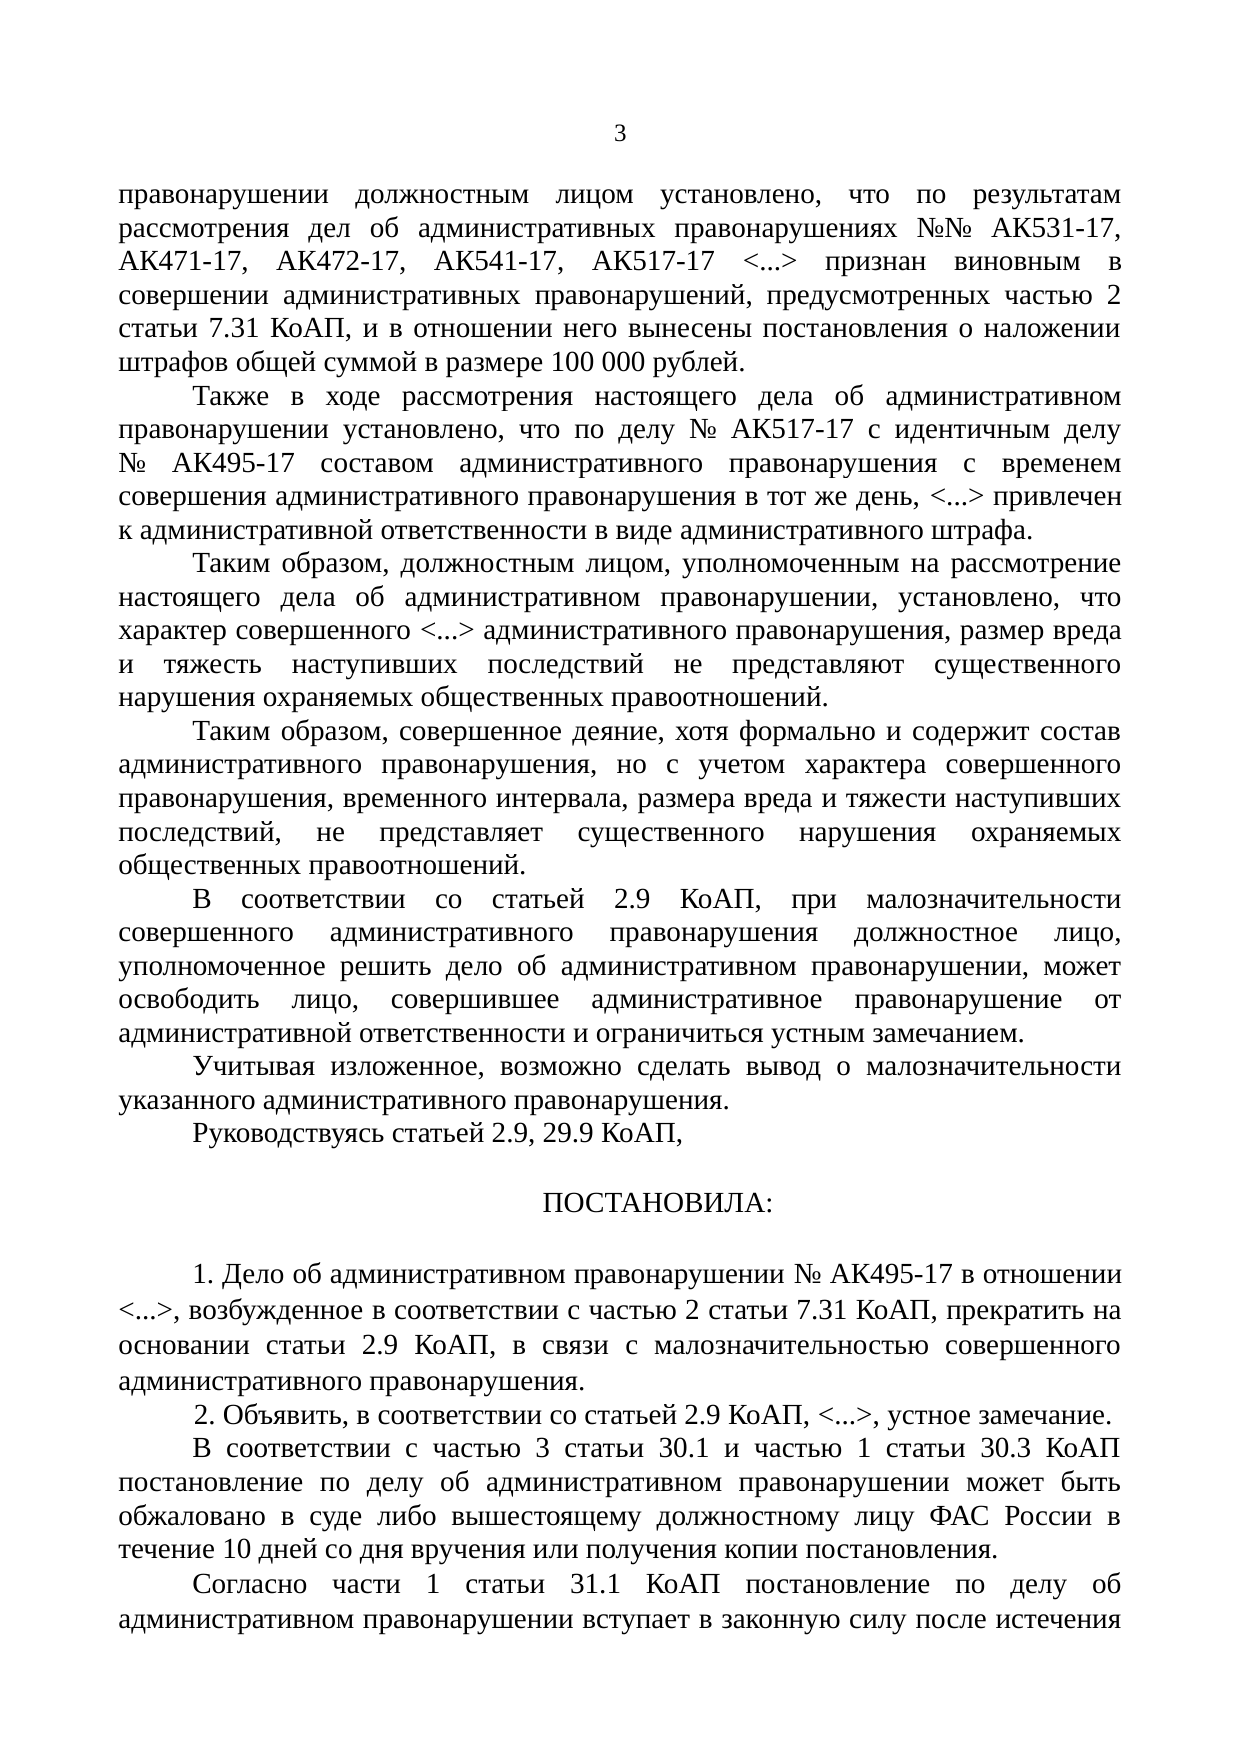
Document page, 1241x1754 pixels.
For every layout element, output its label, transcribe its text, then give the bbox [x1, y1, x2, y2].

text 2. Объявить, в соответствии со статьей 2.9 КоАП, <...>, устное замечание. [120, 1397, 1122, 1431]
text Таким образом, совершенное деяние, хотя формально и содержит состав административного правонарушения, но с учетом характера совершенного правонарушения, временного интервала, размера вреда и тяжести наступивших последствий, не представляет существенного нарушения охраняемых общественных правоотношений. [118, 713, 1122, 881]
text Руководствуясь статьей 2.9, 29.9 КоАП, [118, 1116, 1122, 1149]
text В соответствии с частью 3 статьи 30.1 и частью 1 статьи 30.3 КоАП постановление по делу об административном правонарушении может быть обжаловано в суде либо вышестоящему должностному лицу ФАС России в течение 10 дней со дня вручения или получения копии постановления. [118, 1431, 1122, 1565]
text ПОСТАНОВИЛА: [118, 1184, 1122, 1220]
text Также в ходе рассмотрения настоящего дела об административном правонарушении установлено, что по делу № АК517-17 с идентичным делу № АК495-17 составом административного правонарушения с временем совершения административного правонарушения в тот же день, <...> привлечен к административной ответственности в виде административного штрафа. [118, 378, 1122, 545]
text правонарушении должностным лицом установлено, что по результатам рассмотрения дел об административных правонарушениях №№ АК531-17, АК471-17, АК472-17, АК541-17, АК517-17 <...> признан виновным в совершении административных правонарушений, предусмотренных частью 2 статьи 7.31 КоАП, и в отношении него вынесены постановления о наложении штрафов общей суммой в размере 100 000 рублей. [118, 176, 1122, 378]
text 1. Дело об административном правонарушении № АК495-17 в отношении <...>, возбужденное в соответствии с частью 2 статьи 7.31 КоАП, прекратить на основании статьи 2.9 КоАП, в связи с малозначительностью совершенного административного правонарушения. [118, 1255, 1122, 1397]
text Учитывая изложенное, возможно сделать вывод о малозначительности указанного административного правонарушения. [118, 1048, 1122, 1116]
text Согласно части 1 статьи 31.1 КоАП постановление по делу об административном правонарушении вступает в законную силу после истечения [118, 1565, 1122, 1636]
text В соответствии со статьей 2.9 КоАП, при малозначительности совершенного административного правонарушения должностное лицо, уполномоченное решить дело об административном правонарушении, может освободить лицо, совершившее административное правонарушение от административной ответственности и ограничиться устным замечанием. [118, 881, 1122, 1048]
text Таким образом, должностным лицом, уполномоченным на рассмотрение настоящего дела об административном правонарушении, установлено, что характер совершенного <...> административного правонарушения, размер вреда и тяжесть наступивших последствий не представляют существенного нарушения охраняемых общественных правоотношений. [118, 545, 1122, 713]
